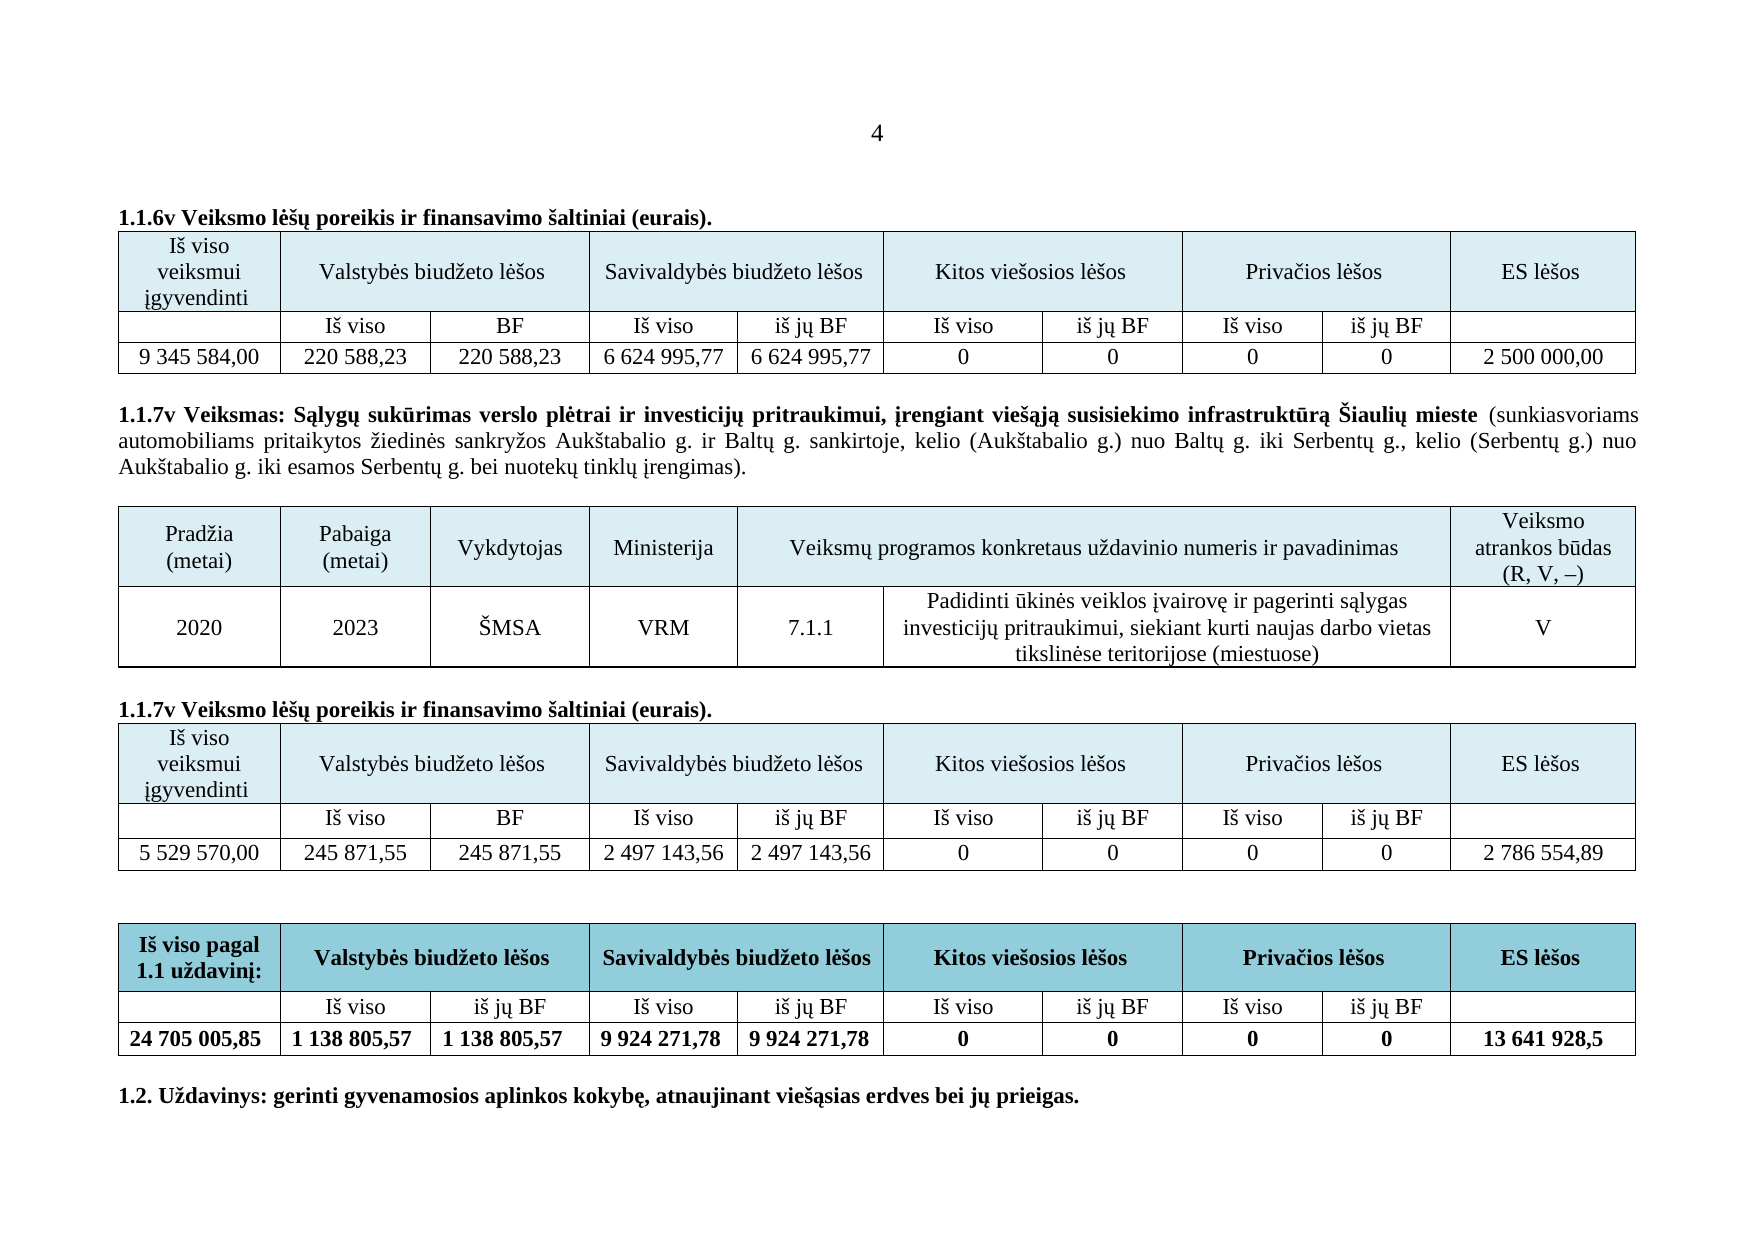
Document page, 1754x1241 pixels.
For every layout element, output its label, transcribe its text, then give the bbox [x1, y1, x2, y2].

table_cell Iš viso [884, 312, 1042, 342]
table_cell 0 [1323, 343, 1450, 373]
table_cell 245 871,55 [431, 839, 589, 869]
table_cell [1451, 804, 1635, 838]
table_cell iš jų BF [738, 312, 883, 342]
table_cell 0 [884, 839, 1042, 869]
table_cell Iš viso [281, 992, 430, 1022]
table_cell 0 [1183, 1023, 1322, 1054]
table_header Iš viso pagal 1.1 uždavinį: [119, 924, 280, 991]
table_cell Iš viso [281, 804, 430, 838]
table_cell 0 [884, 1023, 1042, 1054]
table_header Kitos viešosios lėšos [884, 924, 1182, 991]
table_cell [119, 804, 280, 838]
table_cell iš jų BF [431, 992, 589, 1022]
table_cell 0 [1183, 343, 1322, 373]
table_cell V [1451, 587, 1635, 666]
table_header Privačios lėšos [1183, 924, 1450, 991]
table_cell 0 [1183, 839, 1322, 869]
table_cell iš jų BF [738, 992, 883, 1022]
table_header Pradžia (metai) [119, 507, 280, 586]
table_cell 0 [1323, 1023, 1450, 1054]
table_cell Iš viso [590, 992, 737, 1022]
table_cell [119, 312, 280, 342]
table_cell 0 [1043, 839, 1182, 869]
table_header Ministerija [590, 507, 737, 586]
table_cell BF [431, 312, 589, 342]
table_cell 220 588,23 [281, 343, 430, 373]
table_header Veiksmų programos konkretaus uždavinio numeris ir pavadinimas [738, 507, 1450, 586]
table_cell Iš viso [884, 804, 1042, 838]
table_cell 2 497 143,56 [738, 839, 883, 869]
table_cell 6 624 995,77 [590, 343, 737, 373]
table_header Valstybės biudžeto lėšos [281, 232, 589, 311]
table_cell 5 529 570,00 [119, 839, 280, 869]
table_header Savivaldybės biudžeto lėšos [590, 924, 883, 991]
table_cell iš jų BF [1043, 312, 1182, 342]
table_cell 6 624 995,77 [738, 343, 883, 373]
table_cell iš jų BF [1323, 992, 1450, 1022]
table_cell 0 [1043, 1023, 1182, 1054]
table_cell Iš viso [884, 992, 1042, 1022]
table_header Iš viso veiksmui įgyvendinti [119, 232, 280, 311]
table_cell 0 [1323, 839, 1450, 869]
table_header ES lėšos [1451, 924, 1635, 991]
table_cell 24 705 005,85 [119, 1023, 280, 1054]
table_cell [119, 992, 280, 1022]
table_cell iš jų BF [1323, 804, 1450, 838]
table_cell 2 786 554,89 [1451, 839, 1635, 869]
table_cell VRM [590, 587, 737, 666]
table_cell Iš viso [1183, 804, 1322, 838]
table_cell 1 138 805,57 [281, 1023, 430, 1054]
table_header Kitos viešosios lėšos [884, 232, 1182, 311]
table_header Privačios lėšos [1183, 724, 1450, 803]
table_header Savivaldybės biudžeto lėšos [590, 724, 883, 803]
table_cell ŠMSA [431, 587, 589, 666]
table_cell 9 924 271,78 [590, 1023, 737, 1054]
table_header Valstybės biudžeto lėšos [281, 924, 589, 991]
table_cell 0 [884, 343, 1042, 373]
table_cell 9 345 584,00 [119, 343, 280, 373]
table_header Pabaiga (metai) [281, 507, 430, 586]
table_header Kitos viešosios lėšos [884, 724, 1182, 803]
table_header Savivaldybės biudžeto lėšos [590, 232, 883, 311]
table_cell 7.1.1 [738, 587, 883, 666]
table_cell 2 500 000,00 [1451, 343, 1635, 373]
table_cell 2 497 143,56 [590, 839, 737, 869]
table_cell Iš viso [1183, 312, 1322, 342]
table_cell 245 871,55 [281, 839, 430, 869]
table_header Iš viso veiksmui įgyvendinti [119, 724, 280, 803]
table_header Vykdytojas [431, 507, 589, 586]
table_header Privačios lėšos [1183, 232, 1450, 311]
table_cell BF [431, 804, 589, 838]
table_cell [1451, 992, 1635, 1022]
table_cell iš jų BF [1043, 804, 1182, 838]
table_cell 220 588,23 [431, 343, 589, 373]
table_cell iš jų BF [738, 804, 883, 838]
table_cell Iš viso [281, 312, 430, 342]
text 1.1.7v Veiksmas: Sąlygų sukūrimas verslo plėtrai ir investicijų pritraukimui, įrengiant viešąją susisiekimo infrastruktūrą Šiaulių mieste (sunkiasvoriams automobiliams pritaikytos žiedinės sankryžos Aukštabalio g. ir Baltų g. sankirtoje, kelio (Aukštabalio g.) nuo Baltų g. iki Serbentų g., kelio (Serbentų g.) nuo Aukštabalio g. iki esamos Serbentų g. bei nuotekų tinklų įrengimas). [118, 401, 1639, 480]
text 1.1.7v Veiksmo lėšų poreikis ir finansavimo šaltiniai (eurais). [118, 696, 1639, 722]
table_cell 13 641 928,5 [1451, 1023, 1635, 1054]
table_header ES lėšos [1451, 724, 1635, 803]
table_header ES lėšos [1451, 232, 1635, 311]
table_cell Iš viso [1183, 992, 1322, 1022]
table_cell iš jų BF [1323, 312, 1450, 342]
table_cell 0 [1043, 343, 1182, 373]
table_cell 9 924 271,78 [738, 1023, 883, 1054]
table_header Valstybės biudžeto lėšos [281, 724, 589, 803]
table_cell 2020 [119, 587, 280, 666]
table_cell Padidinti ūkinės veiklos įvairovę ir pagerinti sąlygas investicijų pritraukimui, siekiant kurti naujas darbo vietas tikslinėse teritorijose (miestuose) [884, 587, 1450, 666]
table_cell 1 138 805,57 [431, 1023, 589, 1054]
table_cell Iš viso [590, 312, 737, 342]
table_cell Iš viso [590, 804, 737, 838]
table_cell [1451, 312, 1635, 342]
text 1.1.6v Veiksmo lėšų poreikis ir finansavimo šaltiniai (eurais). [118, 204, 1639, 231]
table_cell 2023 [281, 587, 430, 666]
table_header Veiksmo atrankos būdas (R, V, –) [1451, 507, 1635, 586]
text 1.2. Uždavinys: gerinti gyvenamosios aplinkos kokybę, atnaujinant viešąsias erdves bei jų prieigas. [118, 1082, 1683, 1108]
table_cell iš jų BF [1043, 992, 1182, 1022]
